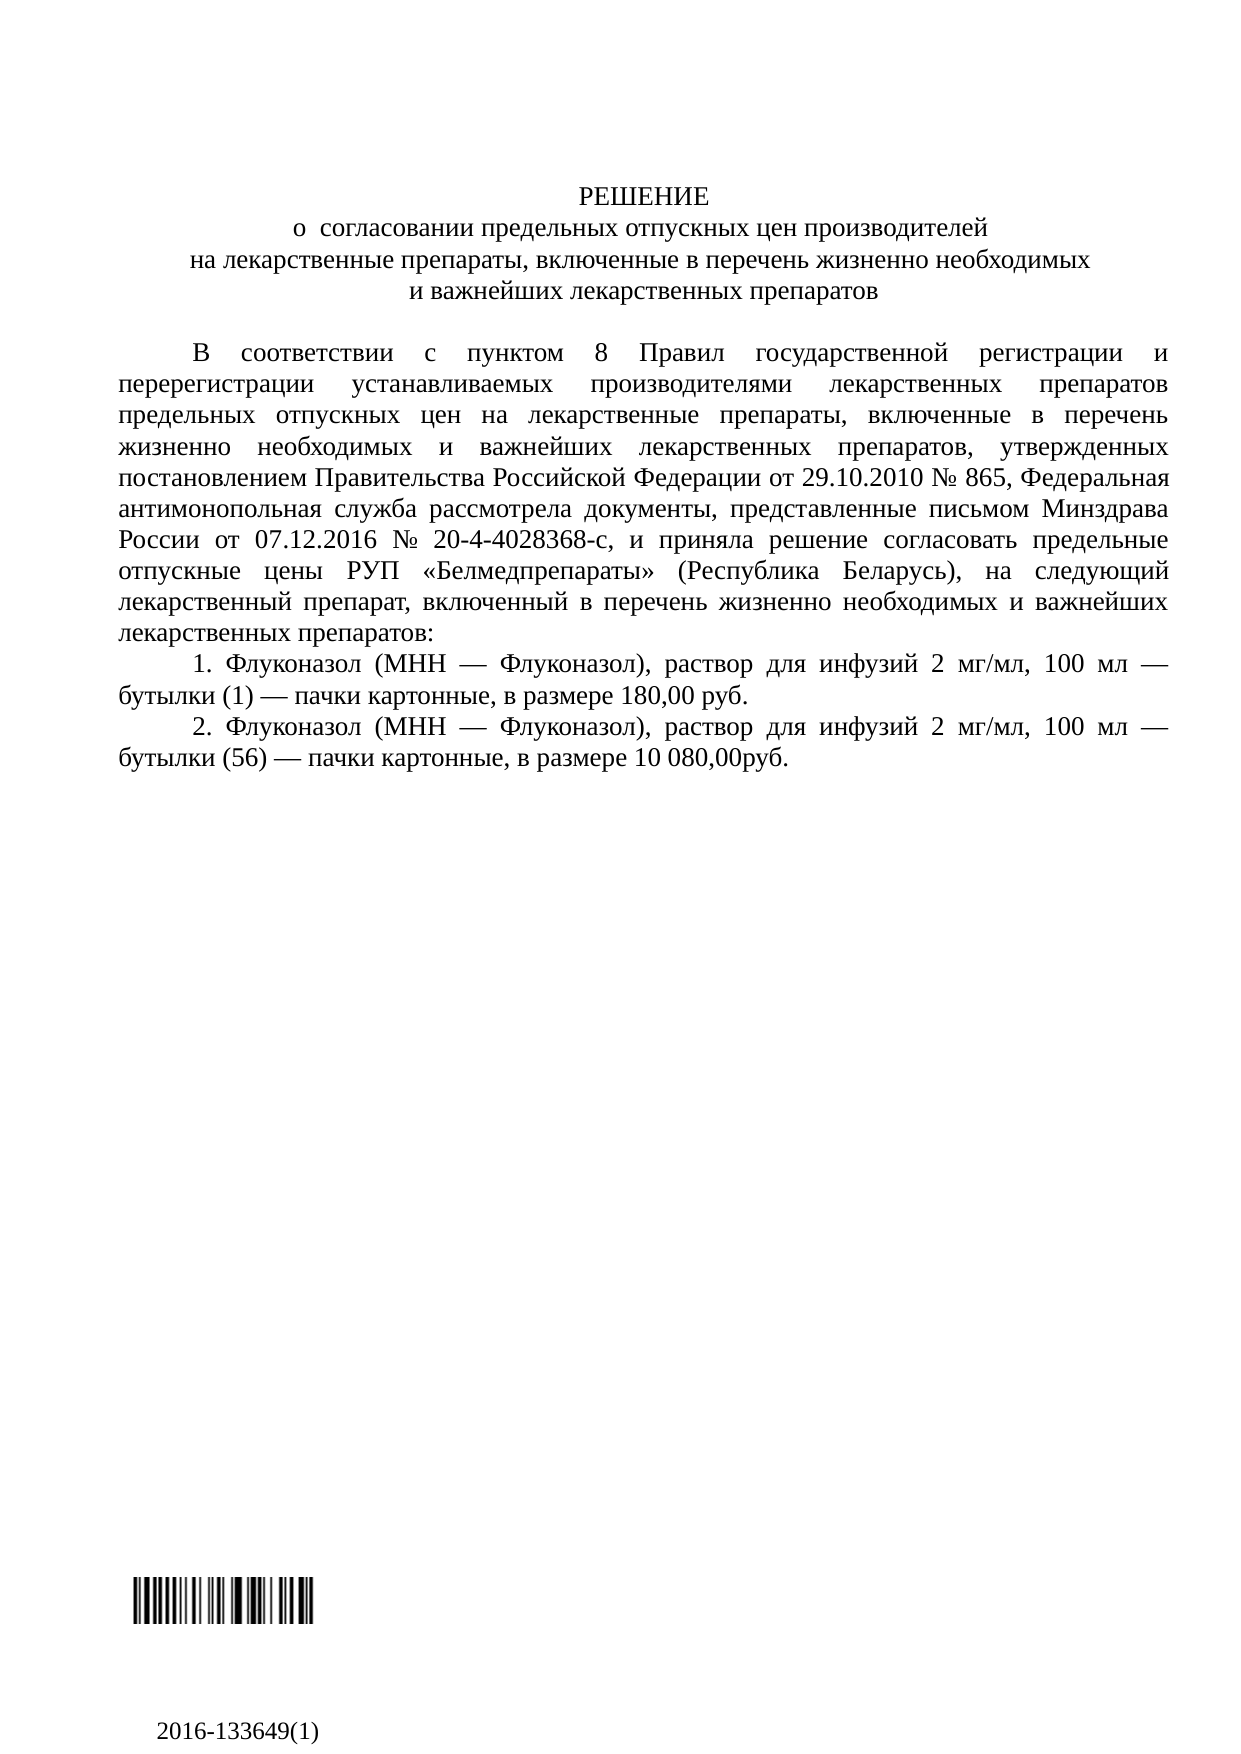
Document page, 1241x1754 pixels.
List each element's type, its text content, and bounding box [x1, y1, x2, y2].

text на лекарственные препараты, включенные в перечень жизненно необходимых [118, 243, 1170, 274]
text о согласовании предельных отпускных цен производителей [118, 212, 1170, 243]
text 2. Флуконазол (МНН — Флуконазол), раствор для инфузий 2 мг/мл, 100 мл — бутылки (56) — пачки картонные, в размере 10 080,00руб. [118, 710, 1170, 772]
text 1. Флуконазол (МНН — Флуконазол), раствор для инфузий 2 мг/мл, 100 мл — бутылки (1) — пачки картонные, в размере 180,00 руб. [118, 648, 1170, 710]
text РЕШЕНИЕ [118, 180, 1170, 212]
text В соответствии с пунктом 8 Правил государственной регистрации и перерегистрации устанавливаемых производителями лекарственных препаратов предельных отпускных цен на лекарственные препараты, включенные в перечень жизненно необходимых и важнейших лекарственных препаратов, утвержденных постановлением Правительства Российской Федерации от 29.10.2010 № 865, Федеральная антимонопольная служба рассмотрела документы, представленные письмом Минздрава России от 07.12.2016 № 20-4-4028368-с, и приняла решение согласовать предельные отпускные цены РУП «Белмедпрепараты» (Республика Беларусь), на следующий лекарственный препарат, включенный в перечень жизненно необходимых и важнейших лекарственных препаратов: [118, 336, 1170, 648]
text и важнейших лекарственных препаратов [118, 274, 1170, 305]
picture [118, 1577, 331, 1624]
